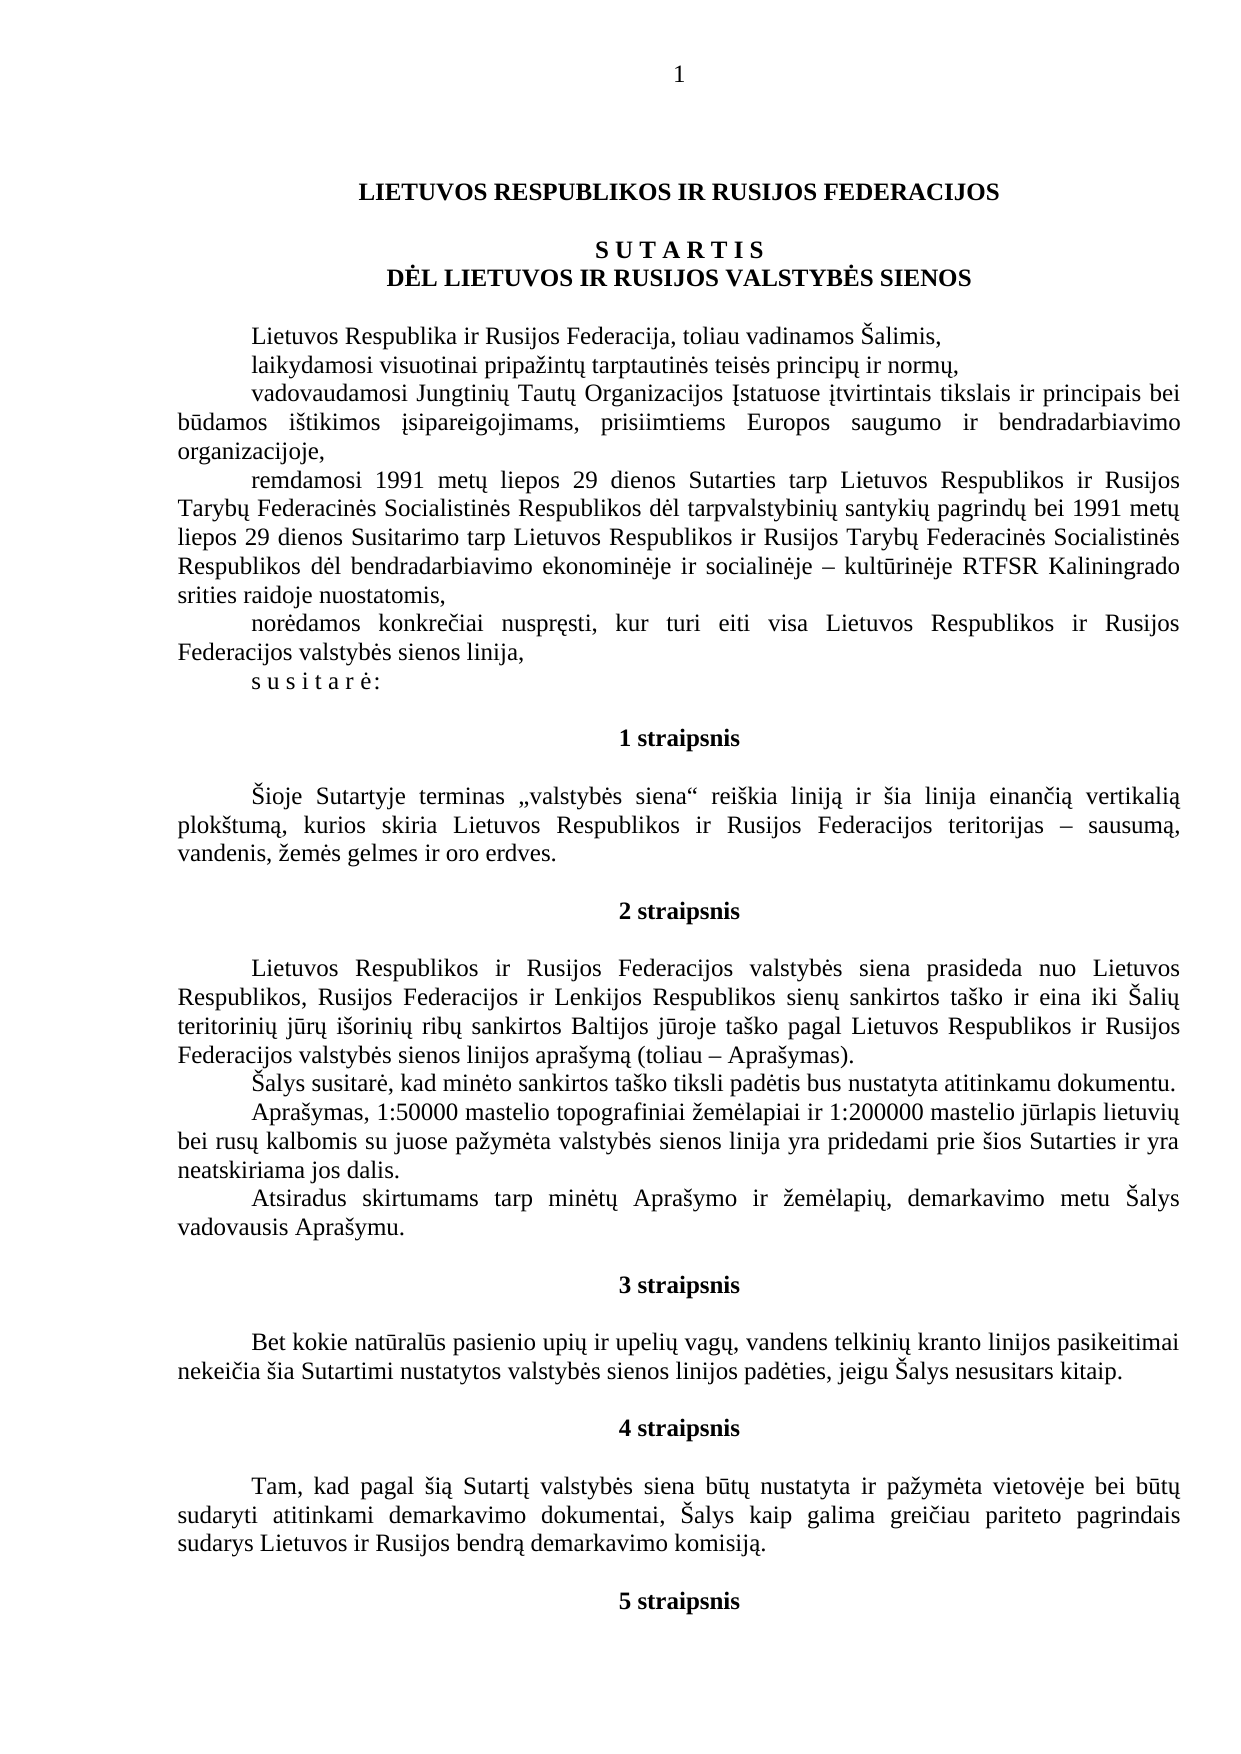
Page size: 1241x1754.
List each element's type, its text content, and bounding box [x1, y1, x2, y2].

text Aprašymas, 1:50000 mastelio topografiniai žemėlapiai ir 1:200000 mastelio jūrlapis lietuvių bei rusų kalbomis su juose pažymėta valstybės sienos linija yra pridedami prie šios Sutarties ir yra neatskiriama jos dalis. [177, 1097, 1181, 1183]
text vadovaudamosi Jungtinių Tautų Organizacijos Įstatuose įtvirtintais tikslais ir principais bei būdamos ištikimos įsipareigojimams, prisiimtiems Europos saugumo ir bendradarbiavimo organizacijoje, [177, 378, 1181, 465]
text S U T A R T I S [177, 235, 1181, 263]
text 4 straipsnis [177, 1413, 1181, 1442]
text 5 straipsnis [177, 1586, 1181, 1615]
text remdamosi 1991 metų liepos 29 dienos Sutarties tarp Lietuvos Respublikos ir Rusijos Tarybų Federacinės Socialistinės Respublikos dėl tarpvalstybinių santykių pagrindų bei 1991 metų liepos 29 dienos Susitarimo tarp Lietuvos Respublikos ir Rusijos Tarybų Federacinės Socialistinės Respublikos dėl bendradarbiavimo ekonominėje ir socialinėje – kultūrinėje RTFSR Kaliningrado srities raidoje nuostatomis, [177, 465, 1181, 608]
text Šalys susitarė, kad minėto sankirtos taško tiksli padėtis bus nustatyta atitinkamu dokumentu. [177, 1068, 1181, 1097]
text LIETUVOS RESPUBLIKOS IR RUSIJOS FEDERACIJOS [177, 177, 1181, 206]
text laikydamosi visuotinai pripažintų tarptautinės teisės principų ir normų, [177, 350, 1181, 378]
text DĖL LIETUVOS IR RUSIJOS VALSTYBĖS SIENOS [177, 263, 1181, 292]
text Lietuvos Respublika ir Rusijos Federacija, toliau vadinamos Šalimis, [177, 321, 1181, 350]
text Lietuvos Respublikos ir Rusijos Federacijos valstybės siena prasideda nuo Lietuvos Respublikos, Rusijos Federacijos ir Lenkijos Respublikos sienų sankirtos taško ir eina iki Šalių teritorinių jūrų išorinių ribų sankirtos Baltijos jūroje taško pagal Lietuvos Respublikos ir Rusijos Federacijos valstybės sienos linijos aprašymą (toliau – Aprašymas). [177, 953, 1181, 1068]
text 1 straipsnis [177, 723, 1181, 752]
text 2 straipsnis [177, 896, 1181, 925]
text 3 straipsnis [177, 1270, 1181, 1298]
text norėdamos konkrečiai nuspręsti, kur turi eiti visa Lietuvos Respublikos ir Rusijos Federacijos valstybės sienos linija, [177, 608, 1181, 666]
text Bet kokie natūralūs pasienio upių ir upelių vagų, vandens telkinių kranto linijos pasikeitimai nekeičia šia Sutartimi nustatytos valstybės sienos linijos padėties, jeigu Šalys nesusitars kitaip. [177, 1327, 1181, 1385]
text Šioje Sutartyje terminas „valstybės siena“ reiškia liniją ir šia linija einančią vertikalią plokštumą, kurios skiria Lietuvos Respublikos ir Rusijos Federacijos teritorijas – sausumą, vandenis, žemės gelmes ir oro erdves. [177, 781, 1181, 867]
text Atsiradus skirtumams tarp minėtų Aprašymo ir žemėlapių, demarkavimo metu Šalys vadovausis Aprašymu. [177, 1183, 1181, 1241]
text Tam, kad pagal šią Sutartį valstybės siena būtų nustatyta ir pažymėta vietovėje bei būtų sudaryti atitinkami demarkavimo dokumentai, Šalys kaip galima greičiau pariteto pagrindais sudarys Lietuvos ir Rusijos bendrą demarkavimo komisiją. [177, 1471, 1181, 1557]
text susitarė: [177, 666, 1181, 695]
